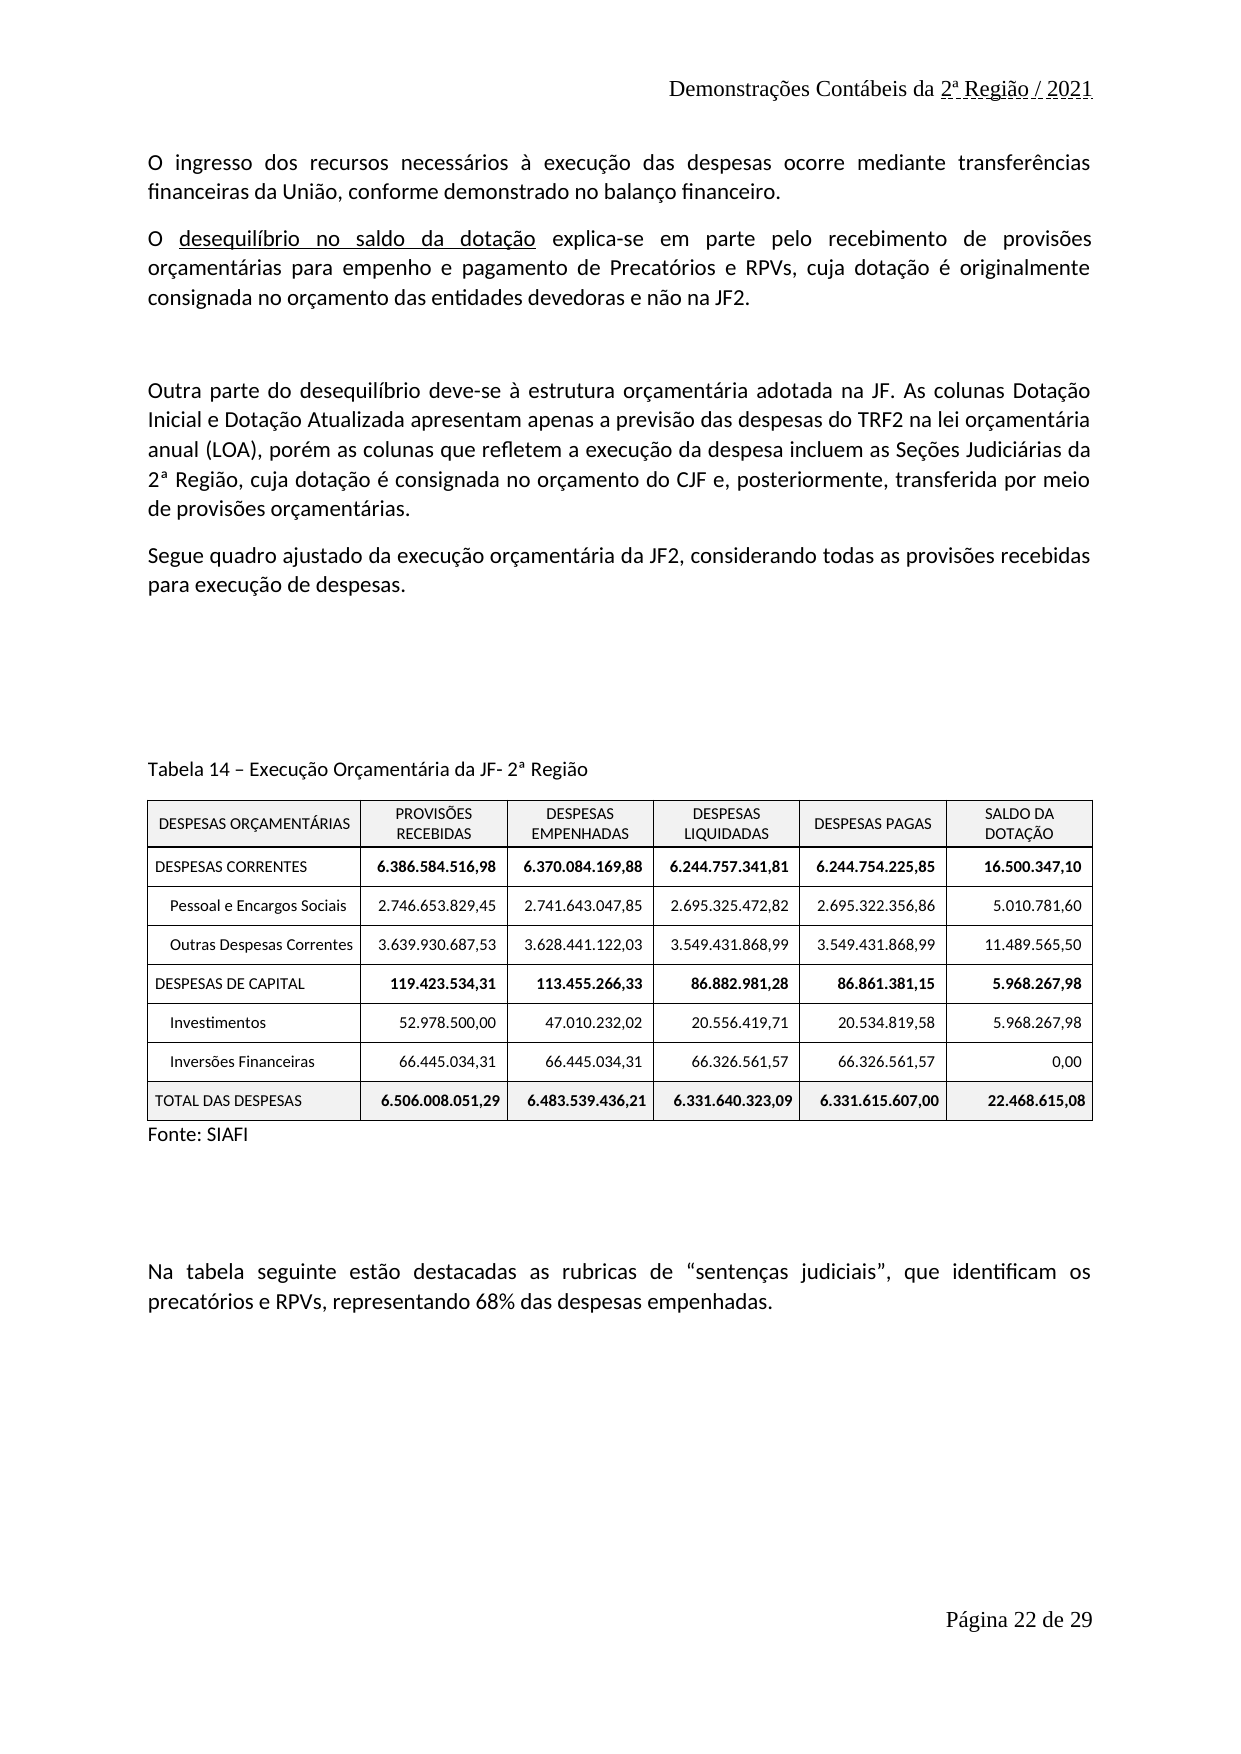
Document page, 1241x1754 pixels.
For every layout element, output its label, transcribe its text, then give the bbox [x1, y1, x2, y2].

table_cell 6.506.008.051,29 [361, 1082, 507, 1120]
table_cell 47.010.232,02 [508, 1004, 653, 1042]
table_cell 113.455.266,33 [508, 965, 653, 1003]
table_cell 5.010.781,60 [947, 887, 1092, 924]
table_cell DESPESAS DE CAPITAL [148, 965, 360, 1003]
table_header DESPESAS PAGAS [800, 801, 946, 846]
text Segue quadro ajustado da execução orçamentária da JF2, considerando todas as provisões recebidas para execução de despesas. [148, 541, 1092, 599]
table_cell DESPESAS CORRENTES [148, 848, 360, 886]
table_cell 6.244.757.341,81 [654, 848, 799, 886]
table_cell 86.861.381,15 [800, 965, 946, 1003]
table_cell 66.445.034,31 [508, 1043, 653, 1081]
table_cell 2.746.653.829,45 [361, 887, 507, 924]
table_cell 5.968.267,98 [947, 1004, 1092, 1042]
table_cell 6.244.754.225,85 [800, 848, 946, 886]
table_cell 20.556.419,71 [654, 1004, 799, 1042]
table_cell 20.534.819,58 [800, 1004, 946, 1042]
table_cell Investimentos [148, 1004, 360, 1042]
table_cell 6.386.584.516,98 [361, 848, 507, 886]
table_cell 11.489.565,50 [947, 926, 1092, 964]
table_cell 22.468.615,08 [947, 1082, 1092, 1120]
table_cell 16.500.347,10 [947, 848, 1092, 886]
table_cell 66.445.034,31 [361, 1043, 507, 1081]
text O ingresso dos recursos necessários à execução das despesas ocorre mediante transferências financeiras da União, conforme demonstrado no balanço financeiro. [148, 148, 1092, 205]
table_cell Inversões Financeiras [148, 1043, 360, 1081]
table_cell Outras Despesas Correntes [148, 926, 360, 964]
table_cell Pessoal e Encargos Sociais [148, 887, 360, 924]
table_header PROVISÕES RECEBIDAS [361, 801, 507, 846]
table_cell 0,00 [947, 1043, 1092, 1081]
table_cell 6.370.084.169,88 [508, 848, 653, 886]
table_cell 3.628.441.122,03 [508, 926, 653, 964]
table_cell 6.483.539.436,21 [508, 1082, 653, 1120]
text O desequilíbrio no saldo da dotação explica-se em parte pelo recebimento de provisões orçamentárias para empenho e pagamento de Precatórios e RPVs, cuja dotação é originalmente consignada no orçamento das entidades devedoras e não na JF2. [148, 224, 1092, 311]
table_cell 6.331.615.607,00 [800, 1082, 946, 1120]
table_header DESPESAS EMPENHADAS [508, 801, 653, 846]
table_cell 52.978.500,00 [361, 1004, 507, 1042]
table_cell 2.695.325.472,82 [654, 887, 799, 924]
table_cell 3.549.431.868,99 [800, 926, 946, 964]
table_cell 6.331.640.323,09 [654, 1082, 799, 1120]
table_cell 119.423.534,31 [361, 965, 507, 1003]
table_cell 66.326.561,57 [800, 1043, 946, 1081]
table_header DESPESAS LIQUIDADAS [654, 801, 799, 846]
table_cell 3.639.930.687,53 [361, 926, 507, 964]
text Outra parte do desequilíbrio deve-se à estrutura orçamentária adotada na JF. As colunas Dotação Inicial e Dotação Atualizada apresentam apenas a previsão das despesas do TRF2 na lei orçamentária anual (LOA), porém as colunas que refletem a execução da despesa incluem as Seções Judiciárias da 2ª Região, cuja dotação é consignada no orçamento do CJF e, posteriormente, transferida por meio de provisões orçamentárias. [148, 376, 1092, 523]
table_header DESPESAS ORÇAMENTÁRIAS [148, 801, 360, 846]
text Na tabela seguinte estão destacadas as rubricas de “sentenças judiciais”, que identificam os precatórios e RPVs, representando 68% das despesas empenhadas. [148, 1257, 1092, 1315]
text Fonte: SIAFI [148, 1121, 1092, 1146]
table_cell TOTAL DAS DESPESAS [148, 1082, 360, 1120]
table_cell 3.549.431.868,99 [654, 926, 799, 964]
table_cell 2.695.322.356,86 [800, 887, 946, 924]
table_cell 66.326.561,57 [654, 1043, 799, 1081]
table_cell 86.882.981,28 [654, 965, 799, 1003]
table_cell 2.741.643.047,85 [508, 887, 653, 924]
table_header SALDO DA DOTAÇÃO [947, 801, 1092, 846]
table_cell 5.968.267,98 [947, 965, 1092, 1003]
text Tabela 14 – Execução Orçamentária da JF- 2ª Região [148, 756, 1092, 781]
